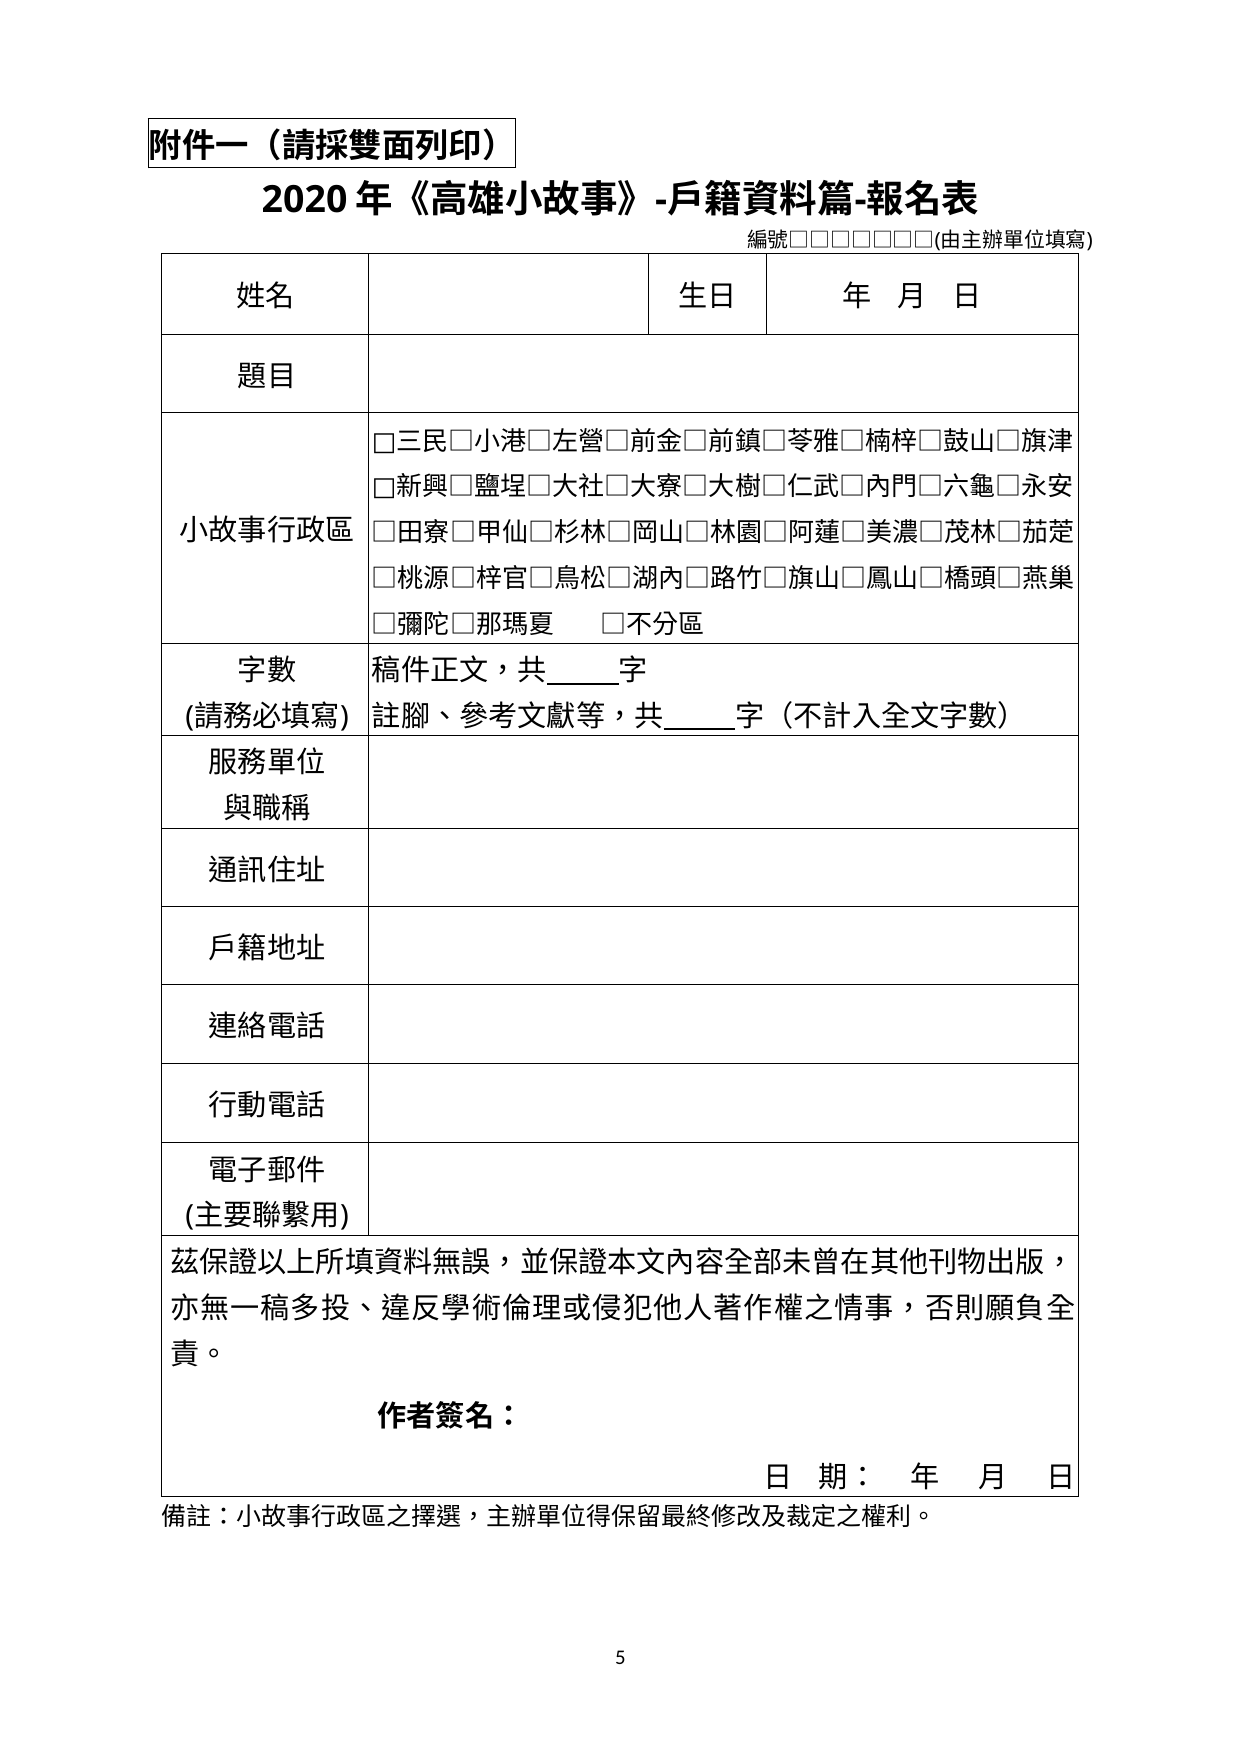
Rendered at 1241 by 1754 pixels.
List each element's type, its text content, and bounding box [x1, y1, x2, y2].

text 2020年《高雄小故事》-戶籍資料篇-報名表 [148, 168, 1092, 223]
table_header [369, 254, 648, 334]
text [516, 118, 1092, 168]
table_cell 連絡電話 [162, 985, 368, 1063]
table_cell 小故事行政區 [162, 413, 368, 642]
table_cell [369, 1064, 1078, 1142]
table_cell [369, 335, 1078, 412]
text 附件一（請採雙面列印） [149, 119, 515, 167]
table_cell 行動電話 [162, 1064, 368, 1142]
table_header 生日 [649, 254, 766, 334]
table_cell 戶籍地址 [162, 907, 368, 984]
text 編號□□□□□□□(由主辦單位填寫) [148, 223, 1092, 253]
text 備註：小故事行政區之擇選，主辦單位得保留最終修改及裁定之權利。 [148, 1497, 1092, 1533]
table_cell 茲保證以上所填資料無誤，並保證本文內容全部未曾在其他刊物出版，亦無一稿多投、違反學術倫理或侵犯他人著作權之情事，否則願負全責。 作者簽名： 日 期： 年 月 日 [162, 1236, 1078, 1496]
table_cell [369, 736, 1078, 828]
table_cell [369, 1143, 1078, 1235]
table_cell 服務單位 與職稱 [162, 736, 368, 828]
table_header 姓名 [162, 254, 368, 334]
table_cell [369, 829, 1078, 906]
table_cell 題目 [162, 335, 368, 412]
table_cell [369, 907, 1078, 984]
table_cell 電子郵件 (主要聯繫用) [162, 1143, 368, 1235]
table_cell 通訊住址 [162, 829, 368, 906]
table_header 年 月 日 [767, 254, 1078, 334]
table_cell □三民□小港□左營□前金□前鎮□苓雅□楠梓□鼓山□旗津 □新興□鹽埕□大社□大寮□大樹□仁武□內門□六龜□永安□田寮□甲仙□杉林□岡山□林園□阿蓮□美濃□茂林□茄萣□桃源□梓官□鳥松□湖內□路竹□旗山□鳳山□橋頭□燕巢□彌陀□那瑪夏 □不分區 [369, 413, 1078, 642]
table_cell 字數 (請務必填寫) [162, 644, 368, 735]
table_cell 稿件正文，共 字 註腳、參考文獻等，共 字（不計入全文字數） [369, 644, 1078, 735]
table_cell [369, 985, 1078, 1063]
